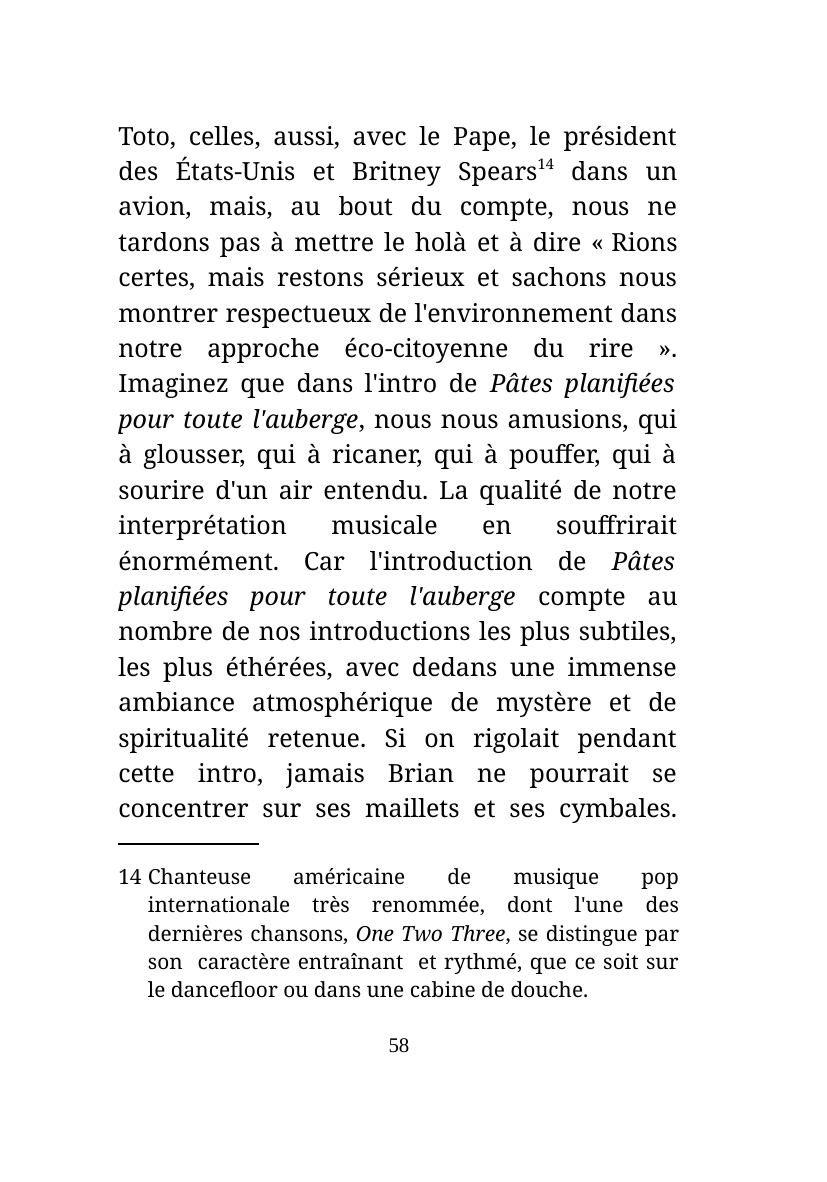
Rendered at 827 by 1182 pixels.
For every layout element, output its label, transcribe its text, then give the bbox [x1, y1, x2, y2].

text Toto, celles, aussi, avec le Pape, le président des États‑Unis et Britney Spears dans un avion, mais, au bout du compte, nous ne tardons pas à mettre le holà et à dire « Rions certes, mais restons sérieux et sachons nous montrer respectueux de l'environnement dans notre approche éco‑citoyenne du rire ». Imaginez que dans l'intro de Pâtes planifiées pour toute l'auberge, nous nous amusions, qui à glousser, qui à ricaner, qui à pouffer, qui à sourire d'un air entendu. La qualité de notre interprétation musicale en souffrirait énormément. Car l'introduction de Pâtes planifiées pour toute l'auberge compte au nombre de nos introductions les plus subtiles, les plus éthérées, avec dedans une immense ambiance atmosphérique de mystère et de spiritualité retenue. Si on rigolait pendant cette intro, jamais Brian ne pourrait se concentrer sur ses maillets et ses cymbales. [118, 118, 677, 825]
text Chanteuse américaine de musique pop internationale très renommée, dont l'une des dernières chansons, One Two Three, se distingue par son caractère entraînant et rythmé, que ce soit sur le dancefloor ou dans une cabine de douche. [118, 862, 679, 1004]
